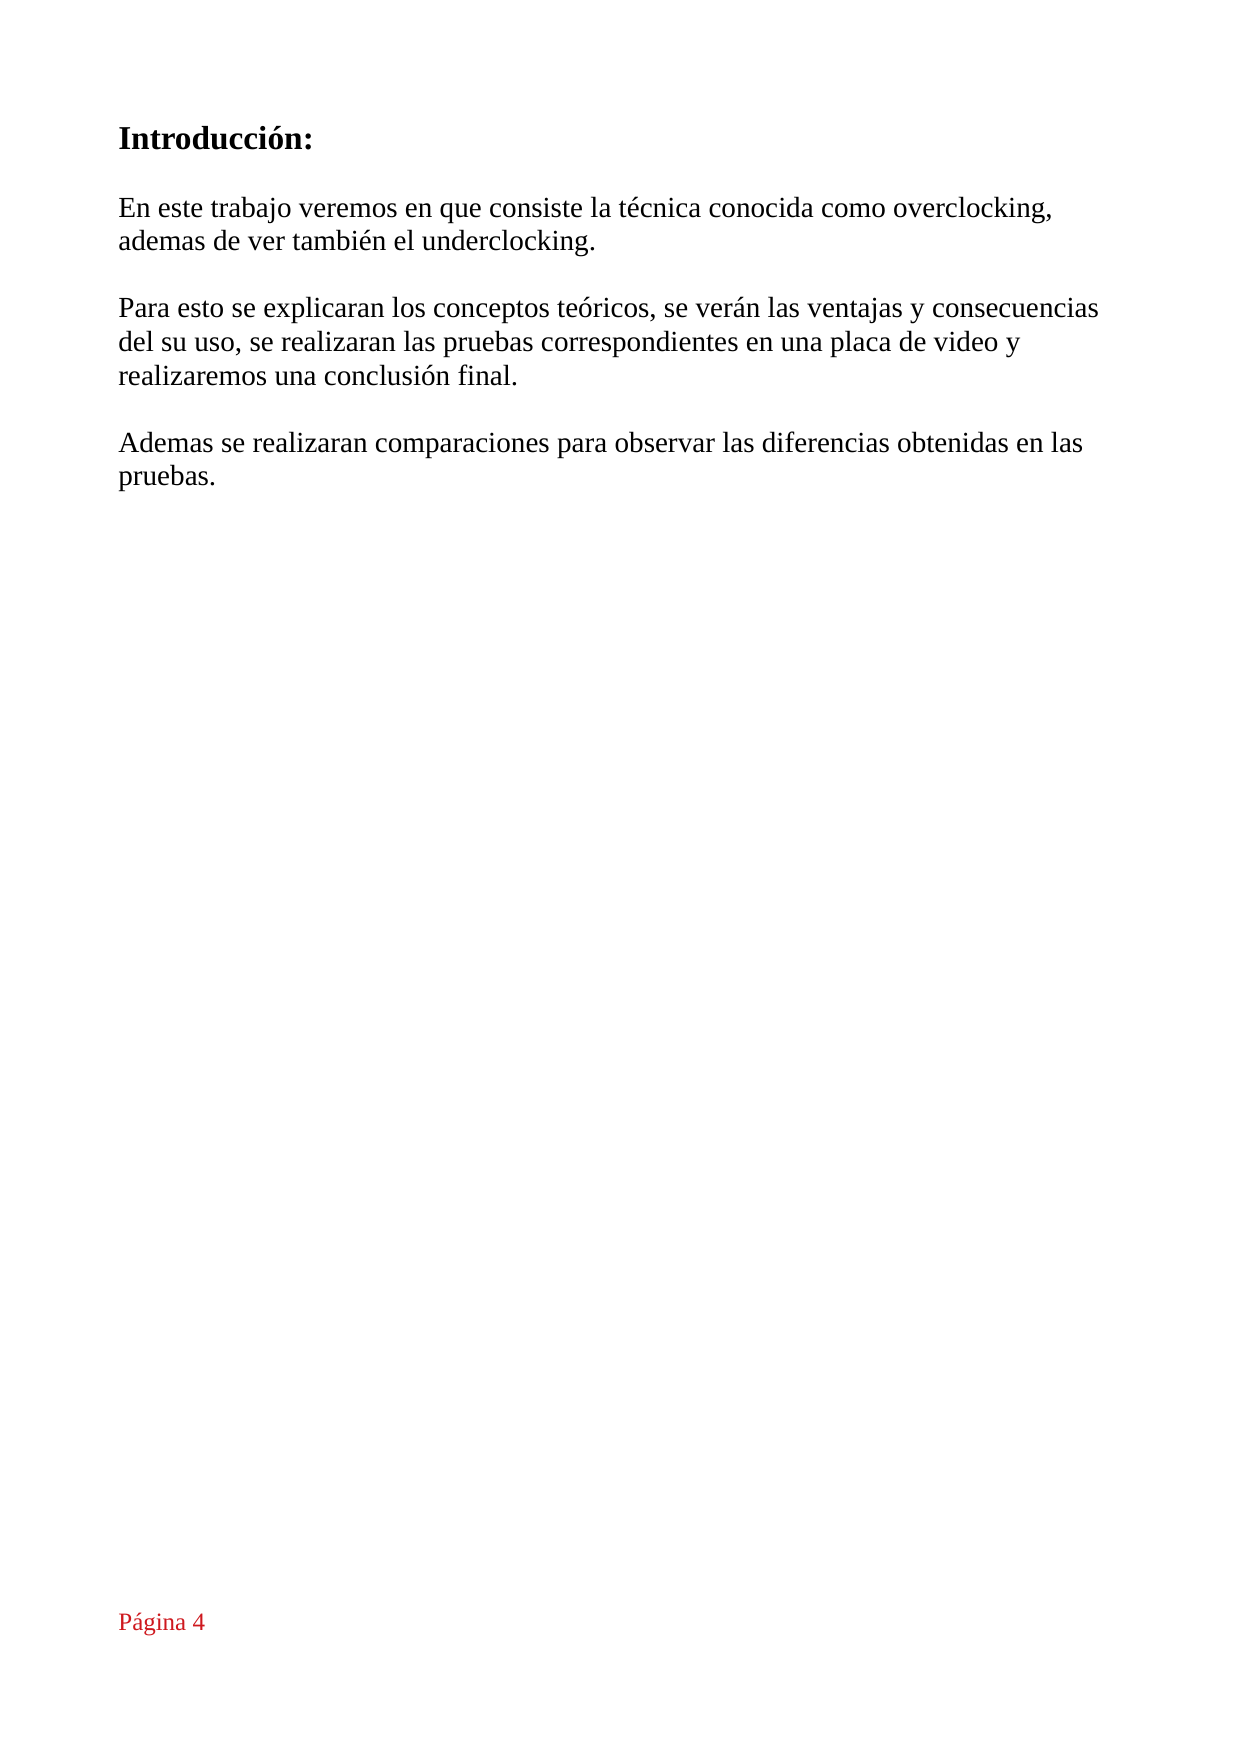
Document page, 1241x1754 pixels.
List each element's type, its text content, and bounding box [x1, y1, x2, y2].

text Para esto se explicaran los conceptos teóricos, se verán las ventajas y consecuencias del su uso, se realizaran las pruebas correspondientes en una placa de video y realizaremos una conclusión final. [118, 291, 1122, 391]
text Ademas se realizaran comparaciones para observar las diferencias obtenidas en las pruebas. [118, 425, 1122, 492]
text Introducción: [118, 118, 1122, 156]
text En este trabajo veremos en que consiste la técnica conocida como overclocking, ademas de ver también el underclocking. [118, 190, 1122, 257]
